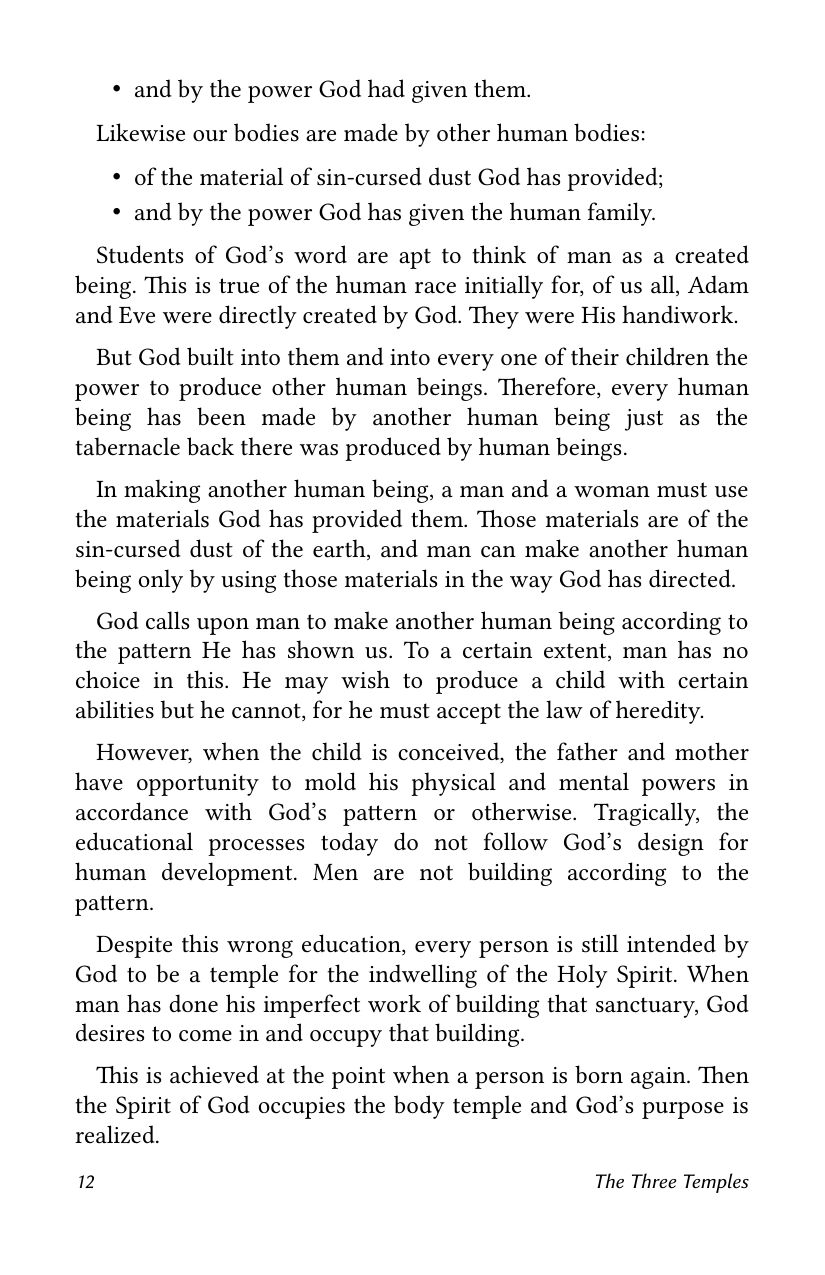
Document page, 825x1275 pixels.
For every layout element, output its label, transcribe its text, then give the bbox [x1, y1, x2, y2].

text Likewise our bodies are made by other human bodies: [75, 118, 750, 147]
text Students of God’s word are apt to think of man as a created being. This is true of the human race initially for, of us all, Adam and Eve were directly created by God. They were His handiwork. [75, 242, 750, 330]
text God calls upon man to make another human being according to the pattern He has shown us. To a certain extent, man has no choice in this. He may wish to produce a child with certain abilities but he cannot, for he must accept the law of heredity. [75, 607, 750, 725]
text This is achieved at the point when a person is born again. Then the Spirit of God occupies the body temple and God’s purpose is realized. [75, 1061, 750, 1150]
text However, when the child is conceived, the father and mother have opportunity to mold his physical and mental powers in accordance with God’s pattern or otherwise. Tragically, the educational processes today do not follow God’s design for human development. Men are not building according to the pattern. [75, 738, 750, 916]
list and by the power God has given the human family. [112, 198, 750, 227]
text But God built into them and into every one of their children the power to produce other human beings. Therefore, every human being has been made by another human being just as the tabernacle back there was produced by human beings. [75, 343, 750, 462]
text Despite this wrong education, every person is still intended by God to be a temple for the indwelling of the Holy Spirit. When man has done his imperfect work of building that sanctuary, God desires to come in and occupy that building. [75, 930, 750, 1048]
list and by the power God had given them. [112, 75, 750, 103]
list of the material of sin-cursed dust God has provided; [112, 163, 750, 192]
text In making another human being, a man and a woman must use the materials God has provided them. Those materials are of the sin-cursed dust of the earth, and man can make another human being only by using those materials in the way God has directed. [75, 475, 750, 593]
